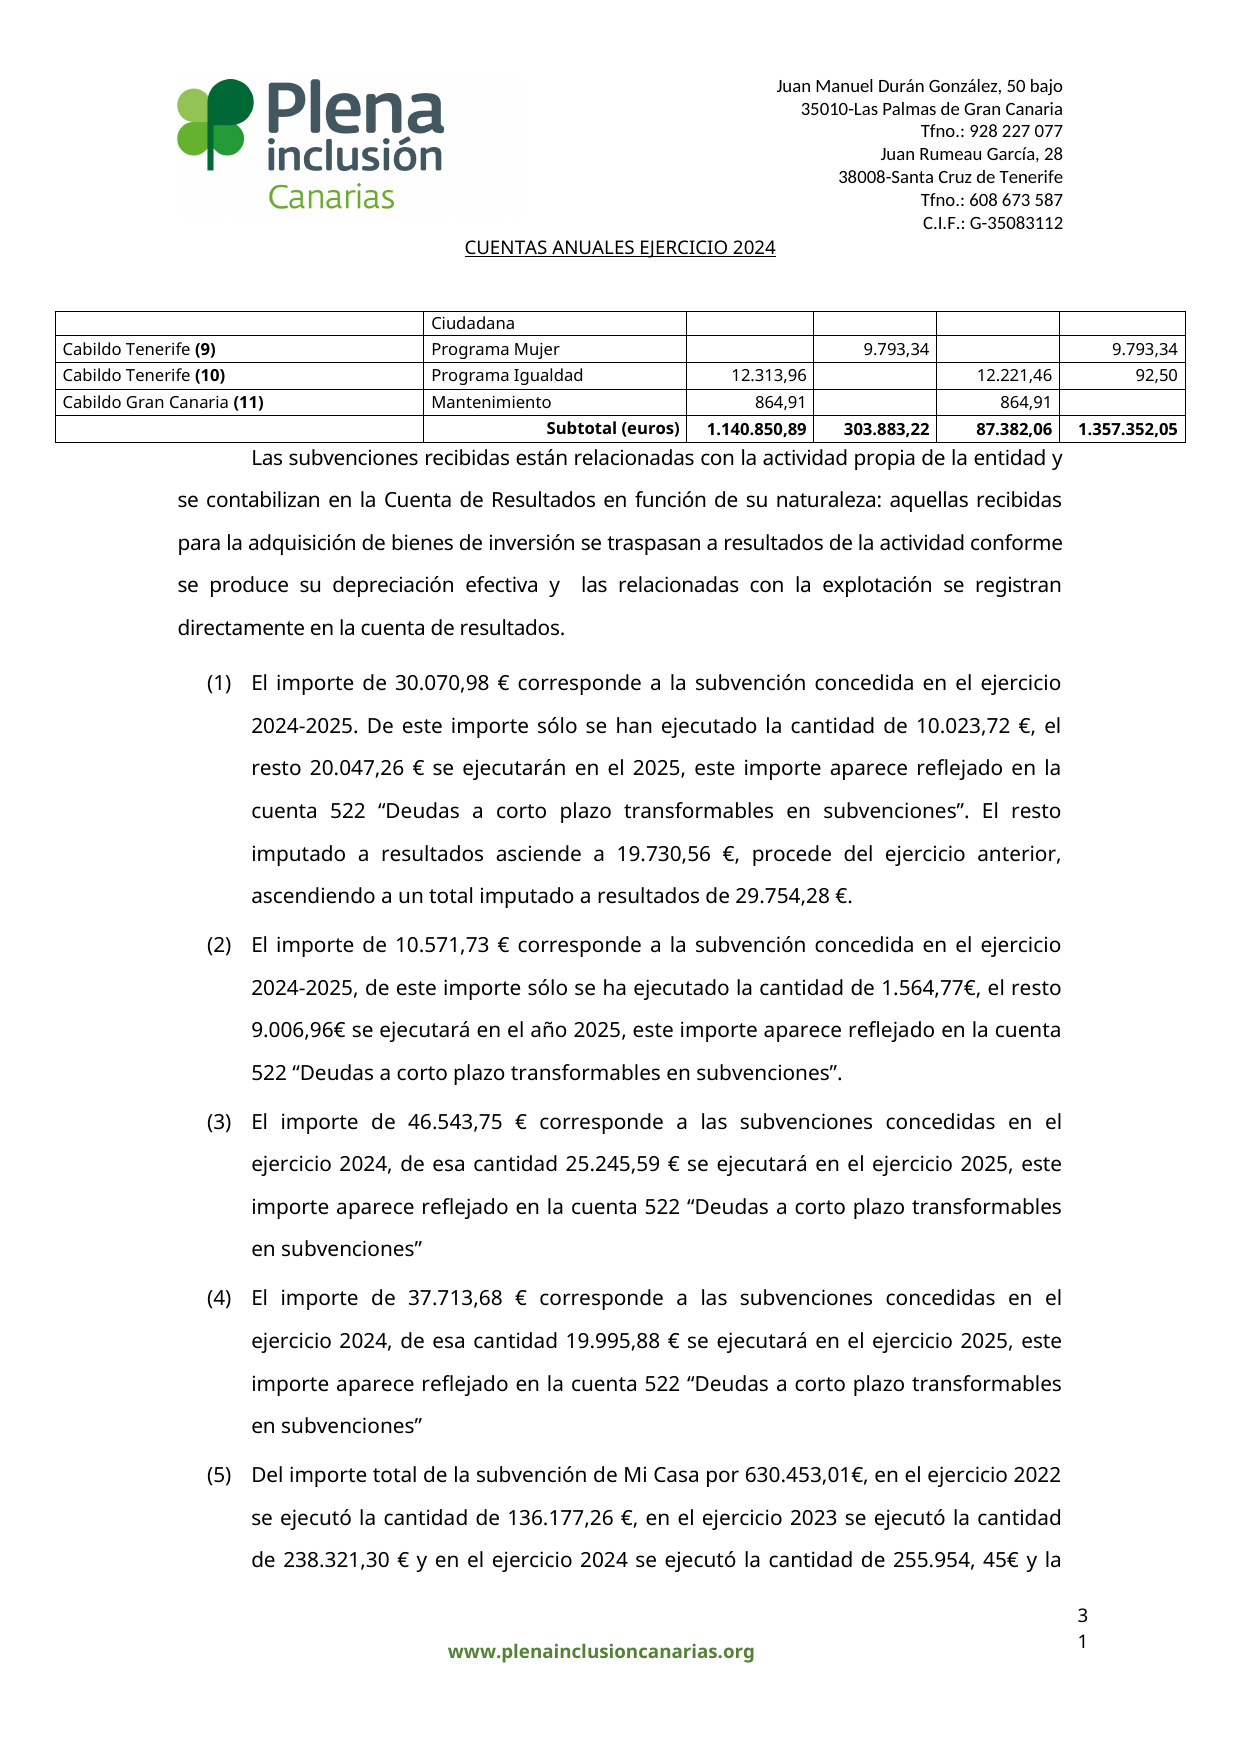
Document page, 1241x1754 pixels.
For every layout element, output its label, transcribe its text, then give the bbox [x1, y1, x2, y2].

table_cell 864,91 [937, 390, 1059, 415]
table_cell 12.313,96 [687, 363, 813, 388]
table_cell Mantenimiento [424, 390, 686, 415]
table_cell Programa Mujer [424, 336, 686, 362]
table_cell [687, 312, 813, 335]
table_cell [687, 336, 813, 362]
list El importe de 46.543,75 € corresponde a las subvenciones concedidas en el ejercicio 2024, de esa cantidad 25.245,59 € se ejecutará en el ejercicio 2025, este importe aparece reflejado en la cuenta 522 “Deudas a corto plazo transformables en subvenciones” [207, 1107, 1063, 1263]
table_cell 87.382,06 [937, 416, 1059, 442]
table_cell 9.793,34 [814, 336, 936, 362]
table_cell [937, 312, 1059, 335]
table_cell Programa Igualdad [424, 363, 686, 388]
list El importe de 37.713,68 € corresponde a las subvenciones concedidas en el ejercicio 2024, de esa cantidad 19.995,88 € se ejecutará en el ejercicio 2025, este importe aparece reflejado en la cuenta 522 “Deudas a corto plazo transformables en subvenciones” [207, 1283, 1063, 1440]
table_cell 12.221,46 [937, 363, 1059, 388]
table_cell [814, 312, 936, 335]
table_cell Subtotal (euros) [424, 416, 686, 442]
list El importe de 10.571,73 € corresponde a la subvención concedida en el ejercicio 2024-2025, de este importe sólo se ha ejecutado la cantidad de 1.564,77€, el resto 9.006,96€ se ejecutará en el año 2025, este importe aparece reflejado en la cuenta 522 “Deudas a corto plazo transformables en subvenciones”. [207, 930, 1063, 1086]
text Las subvenciones recibidas están relacionadas con la actividad propia de la entidad y se contabilizan en la Cuenta de Resultados en función de su naturaleza: aquellas recibidas para la adquisición de bienes de inversión se traspasan a resultados de la actividad conforme se produce su depreciación efectiva y las relacionadas con la explotación se registran directamente en la cuenta de resultados. [177, 443, 1063, 642]
table_cell [1060, 390, 1185, 415]
table_cell 1.140.850,89 [687, 416, 813, 442]
table_cell 9.793,34 [1060, 336, 1185, 362]
table_cell 92,50 [1060, 363, 1185, 388]
table_cell [937, 336, 1059, 362]
table_cell 864,91 [687, 390, 813, 415]
table_cell [1060, 312, 1185, 335]
table_cell [814, 390, 936, 415]
table_cell [56, 416, 423, 442]
list El importe de 30.070,98 € corresponde a la subvención concedida en el ejercicio 2024-2025. De este importe sólo se han ejecutado la cantidad de 10.023,72 €, el resto 20.047,26 € se ejecutarán en el 2025, este importe aparece reflejado en la cuenta 522 “Deudas a corto plazo transformables en subvenciones”. El resto imputado a resultados asciende a 19.730,56 €, procede del ejercicio anterior, ascendiendo a un total imputado a resultados de 29.754,28 €. [207, 668, 1063, 910]
table_cell 303.883,22 [814, 416, 936, 442]
table_cell [814, 363, 936, 388]
table_cell Cabildo Tenerife (10) [56, 363, 423, 388]
table_cell [56, 312, 423, 335]
list Del importe total de la subvención de Mi Casa por 630.453,01€, en el ejercicio 2022 se ejecutó la cantidad de 136.177,26 €, en el ejercicio 2023 se ejecutó la cantidad de 238.321,30 € y en el ejercicio 2024 se ejecutó la cantidad de 255.954, 45€ y la [207, 1460, 1063, 1574]
table_cell Cabildo Tenerife (9) [56, 336, 423, 362]
table_cell Cabildo Gran Canaria (11) [56, 390, 423, 415]
table_cell 1.357.352,05 [1060, 416, 1185, 442]
table_cell Ciudadana [424, 312, 686, 335]
